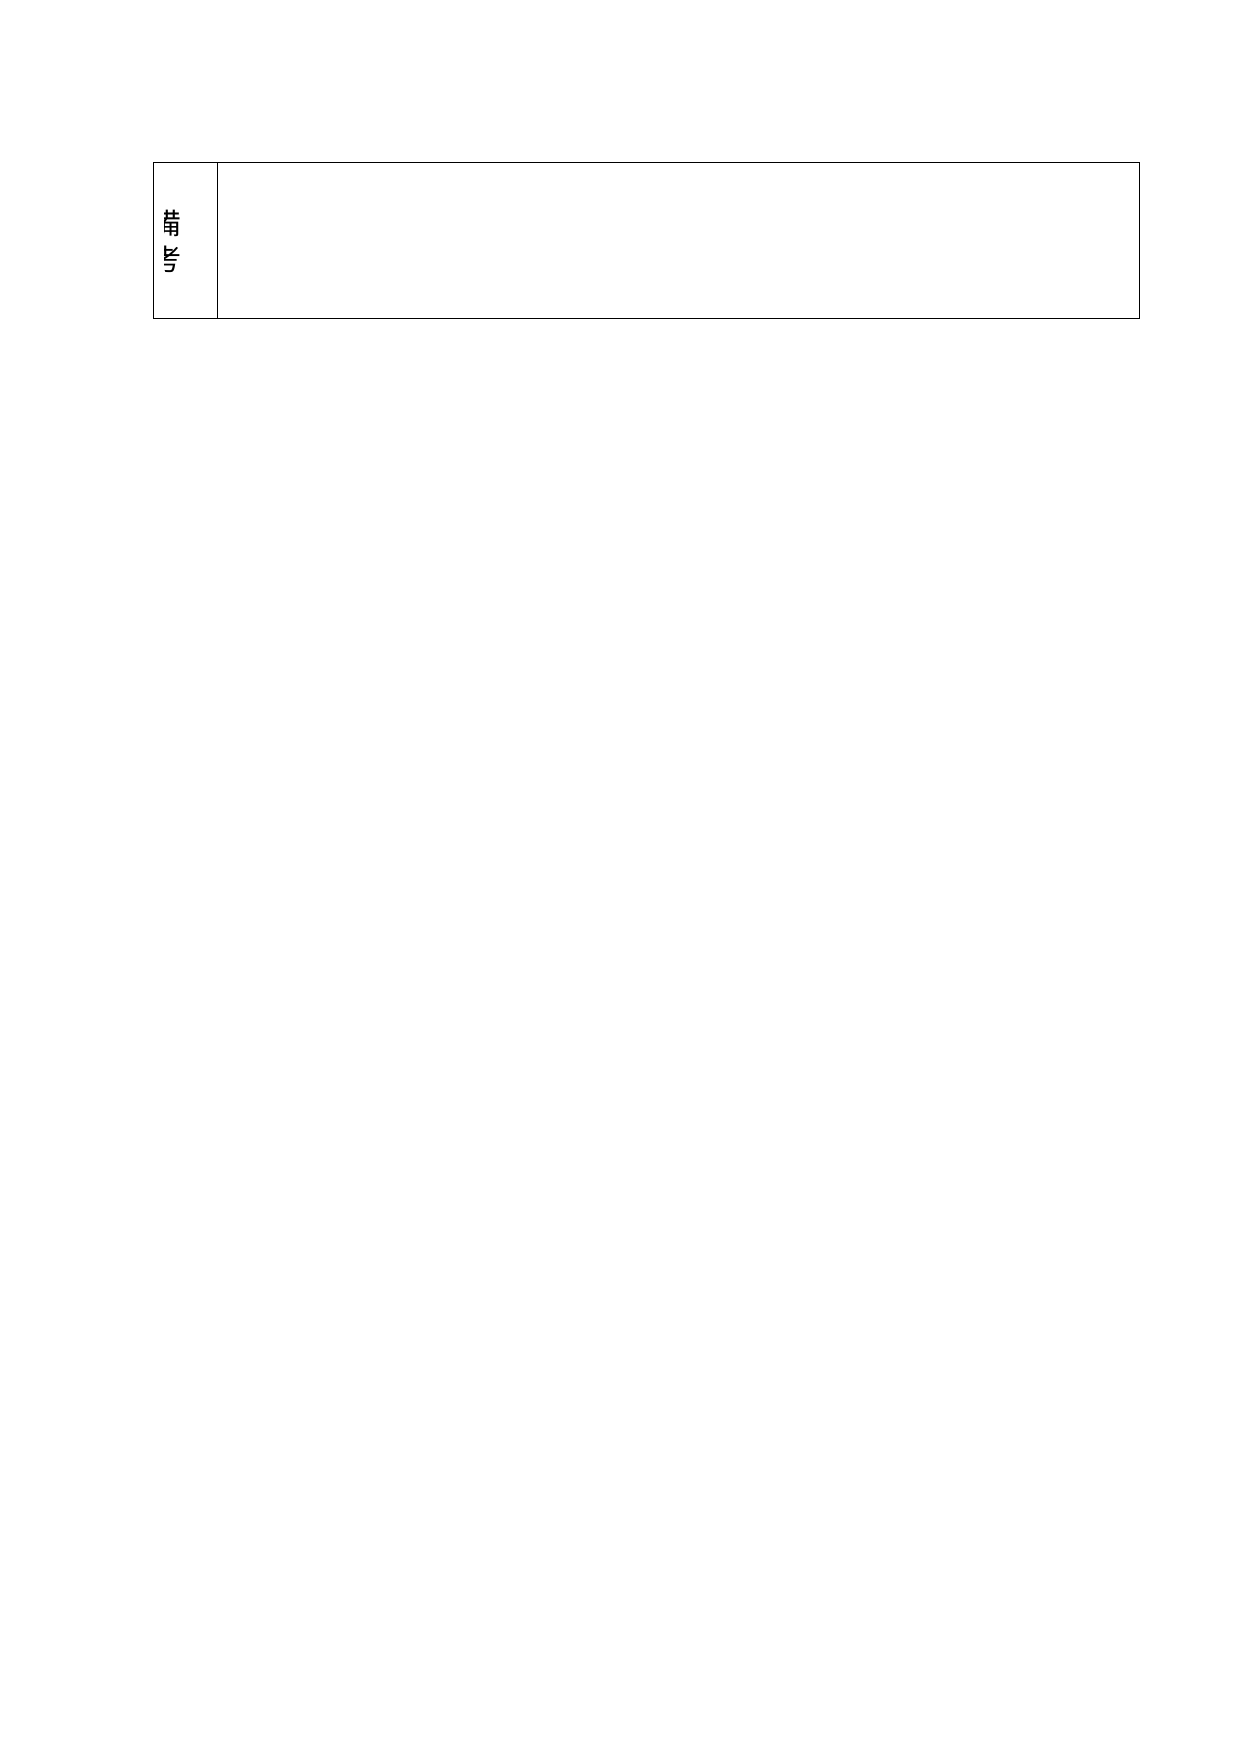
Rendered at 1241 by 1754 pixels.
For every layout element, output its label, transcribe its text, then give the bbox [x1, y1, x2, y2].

table_cell 備 考 [154, 163, 217, 318]
table_cell [218, 163, 1139, 318]
